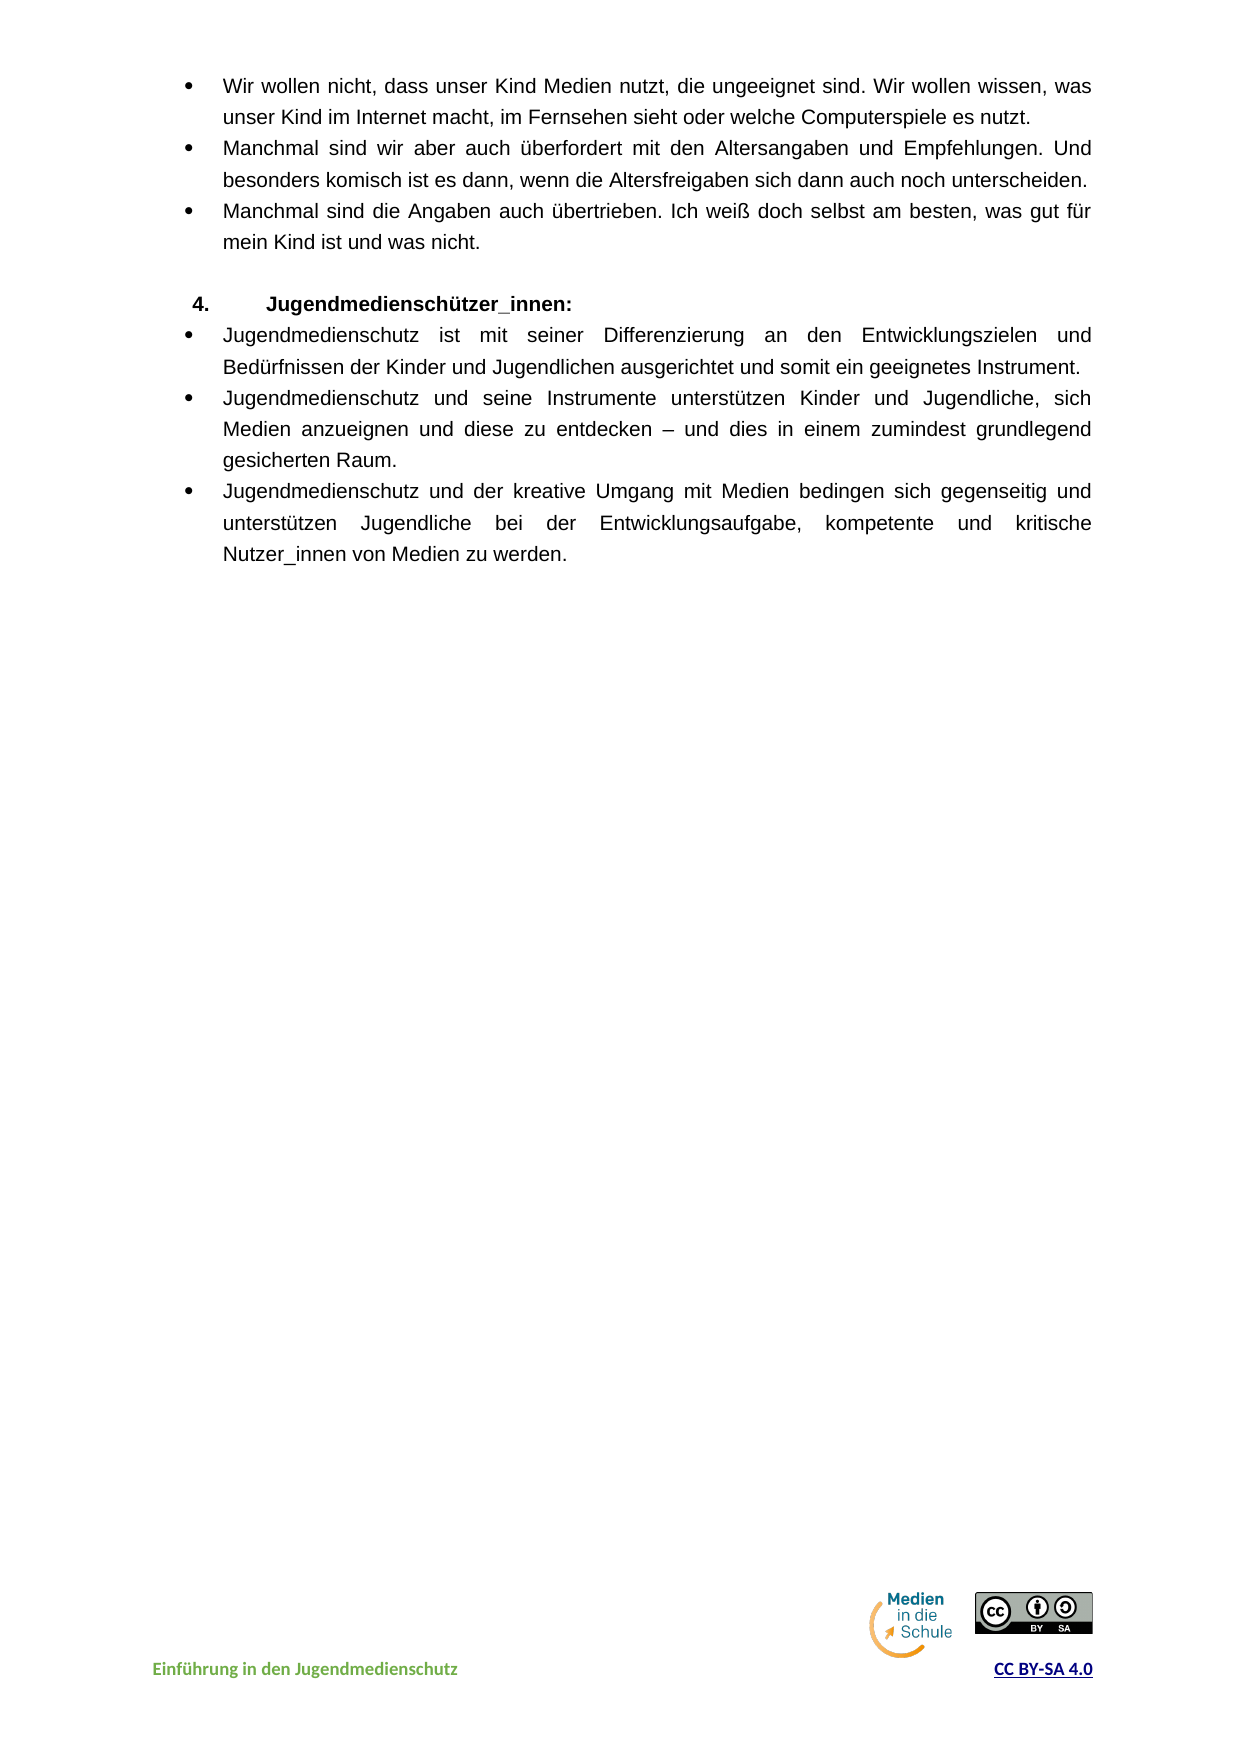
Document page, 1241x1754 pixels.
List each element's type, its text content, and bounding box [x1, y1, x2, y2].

list Jugendmedienschützer_innen: [192, 292, 1093, 316]
list Manchmal sind wir aber auch überfordert mit den Altersangaben und Empfehlungen. Und besonders komisch ist es dann, wenn die Altersfreigaben sich dann auch noch unterscheiden. [185, 136, 1093, 191]
list Jugendmedienschutz ist mit seiner Differenzierung an den Entwicklungszielen und Bedürfnissen der Kinder und Jugendlichen ausgerichtet und somit ein geeignetes Instrument. [185, 323, 1093, 378]
list Manchmal sind die Angaben auch übertrieben. Ich weiß doch selbst am besten, was gut für mein Kind ist und was nicht. [185, 198, 1093, 254]
list Jugendmedienschutz und seine Instrumente unterstützen Kinder und Jugendliche, sich Medien anzueignen und diese zu entdecken – und dies in einem zumindest grundlegend gesicherten Raum. [185, 386, 1093, 472]
list Wir wollen nicht, dass unser Kind Medien nutzt, die ungeeignet sind. Wir wollen wissen, was unser Kind im Internet macht, im Fernsehen sieht oder welche Computerspiele es nutzt. [185, 74, 1093, 129]
list Jugendmedienschutz und der kreative Umgang mit Medien bedingen sich gegenseitig und unterstützen Jugendliche bei der Entwicklungsaufgabe, kompetente und kritische Nutzer_innen von Medien zu werden. [185, 479, 1093, 566]
